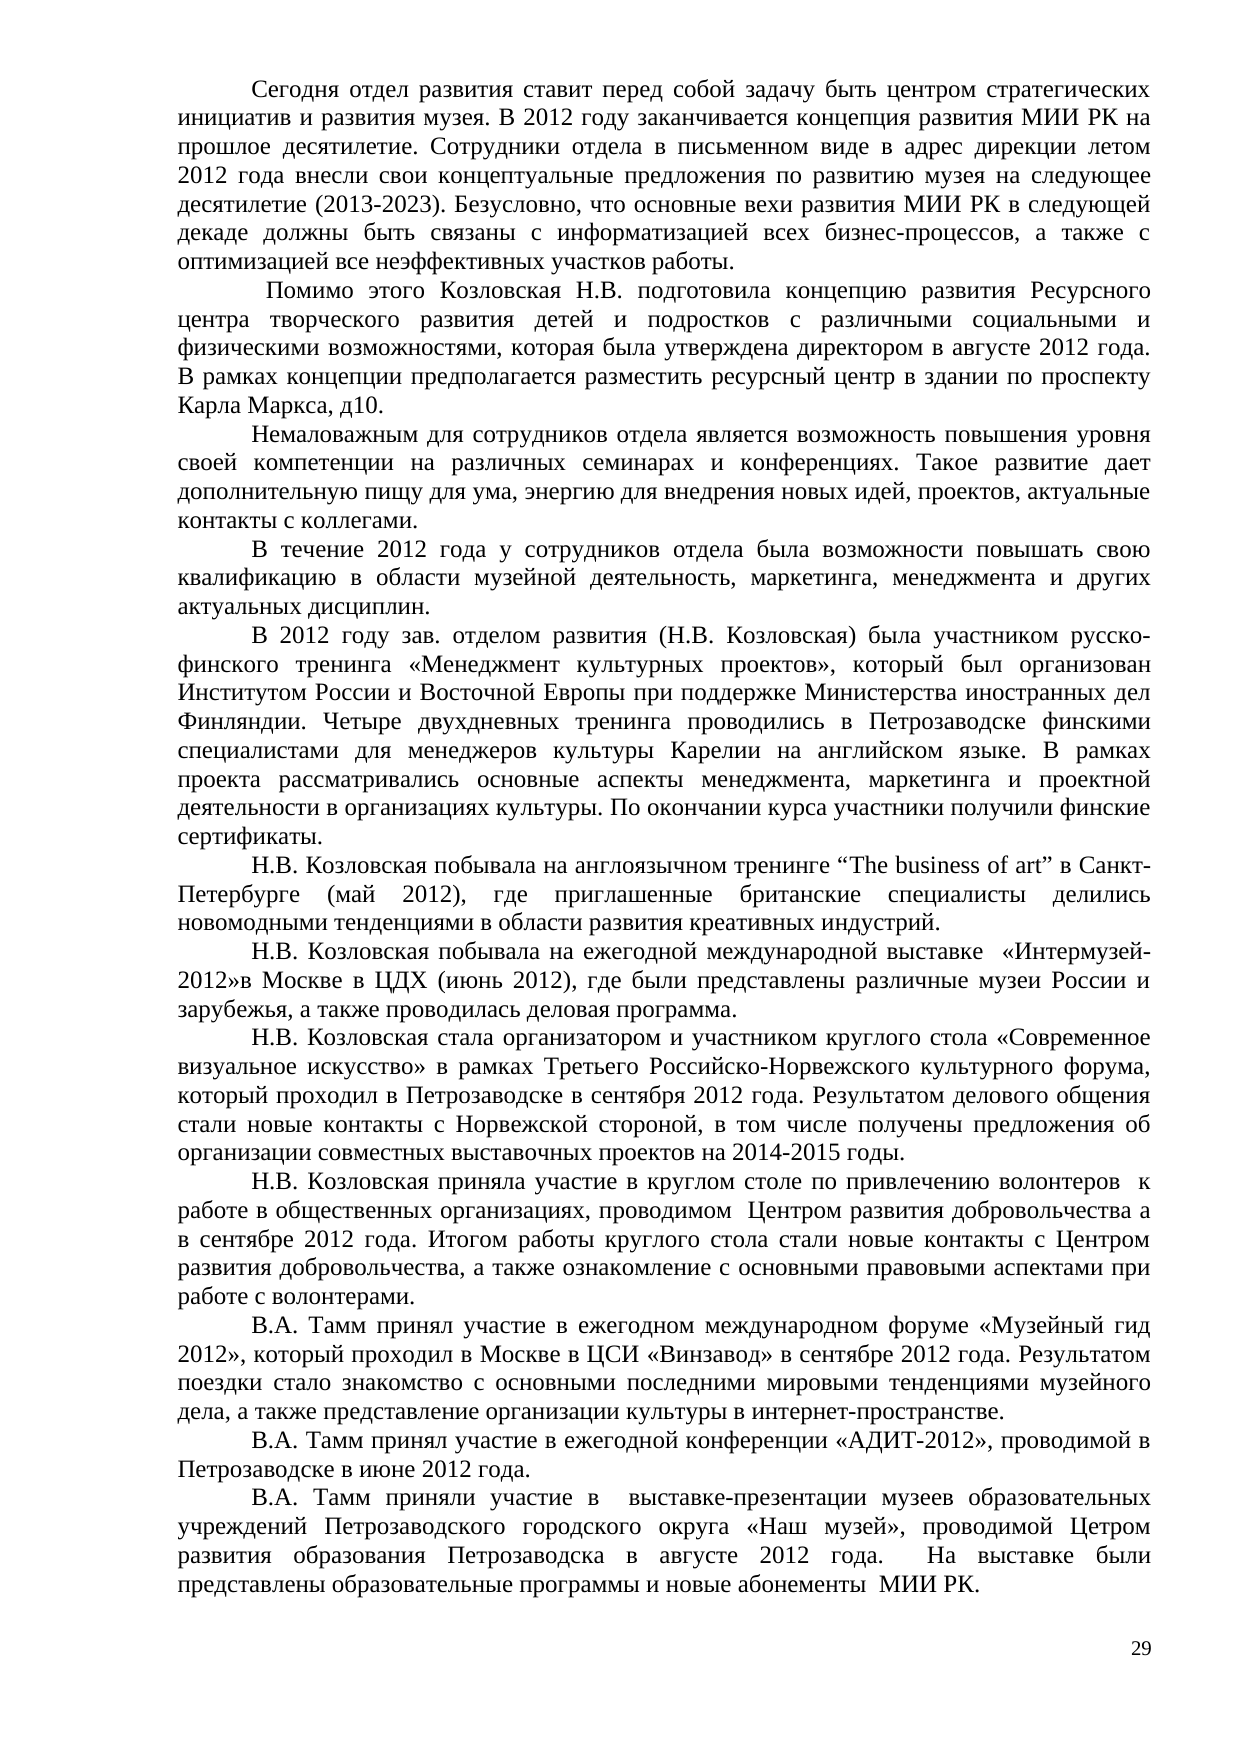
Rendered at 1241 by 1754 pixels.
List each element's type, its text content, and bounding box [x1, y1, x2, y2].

text Н.В. Козловская побывала на англоязычном тренинге “The business of art” в Санкт-Петербурге (май 2012), где приглашенные британские специалисты делились новомодными тенденциями в области развития креативных индустрий. [177, 850, 1152, 936]
text В.А. Тамм принял участие в ежегодном международном форуме «Музейный гид 2012», который проходил в Москве в ЦСИ «Винзавод» в сентябре 2012 года. Результатом поездки стало знакомство с основными последними мировыми тенденциями музейного дела, а также представление организации культуры в интернет-пространстве. [177, 1310, 1152, 1425]
text Немаловажным для сотрудников отдела является возможность повышения уровня своей компетенции на различных семинарах и конференциях. Такое развитие дает дополнительную пищу для ума, энергию для внедрения новых идей, проектов, актуальные контакты с коллегами. [177, 419, 1152, 534]
text В 2012 году зав. отделом развития (Н.В. Козловская) была участником русско-финского тренинга «Менеджмент культурных проектов», который был организован Институтом России и Восточной Европы при поддержке Министерства иностранных дел Финляндии. Четыре двухдневных тренинга проводились в Петрозаводске финскими специалистами для менеджеров культуры Карелии на английском языке. В рамках проекта рассматривались основные аспекты менеджмента, маркетинга и проектной деятельности в организациях культуры. По окончании курса участники получили финские сертификаты. [177, 620, 1152, 850]
text Н.В. Козловская стала организатором и участником круглого стола «Современное визуальное искусство» в рамках Третьего Российско-Норвежского культурного форума, который проходил в Петрозаводске в сентября 2012 года. Результатом делового общения стали новые контакты с Норвежской стороной, в том числе получены предложения об организации совместных выставочных проектов на 2014-2015 годы. [177, 1022, 1152, 1166]
text В.А. Тамм принял участие в ежегодной конференции «АДИТ-2012», проводимой в Петрозаводске в июне 2012 года. [177, 1425, 1152, 1482]
text Сегодня отдел развития ставит перед собой задачу быть центром стратегических инициатив и развития музея. В 2012 году заканчивается концепция развития МИИ РК на прошлое десятилетие. Сотрудники отдела в письменном виде в адрес дирекции летом 2012 года внесли свои концептуальные предложения по развитию музея на следующее десятилетие (2013-2023). Безусловно, что основные вехи развития МИИ РК в следующей декаде должны быть связаны с информатизацией всех бизнес-процессов, а также с оптимизацией все неэффективных участков работы. [177, 74, 1152, 275]
text Помимо этого Козловская Н.В. подготовила концепцию развития Ресурсного центра творческого развития детей и подростков с различными социальными и физическими возможностями, которая была утверждена директором в августе 2012 года. В рамках концепции предполагается разместить ресурсный центр в здании по проспекту Карла Маркса, д10. [177, 275, 1152, 419]
text Н.В. Козловская приняла участие в круглом столе по привлечению волонтеров к работе в общественных организациях, проводимом Центром развития добровольчества а в сентябре 2012 года. Итогом работы круглого стола стали новые контакты с Центром развития добровольчества, а также ознакомление с основными правовыми аспектами при работе с волонтерами. [177, 1166, 1152, 1310]
text В течение 2012 года у сотрудников отдела была возможности повышать свою квалификацию в области музейной деятельность, маркетинга, менеджмента и других актуальных дисциплин. [177, 534, 1152, 620]
text В.А. Тамм приняли участие в выставке-презентации музеев образовательных учреждений Петрозаводского городского округа «Наш музей», проводимой Цетром развития образования Петрозаводска в августе 2012 года. На выставке были представлены образовательные программы и новые абонементы МИИ РК. [177, 1482, 1152, 1597]
text Н.В. Козловская побывала на ежегодной международной выставке «Интермузей-2012»в Москве в ЦДХ (июнь 2012), где были представлены различные музеи России и зарубежья, а также проводилась деловая программа. [177, 936, 1152, 1022]
